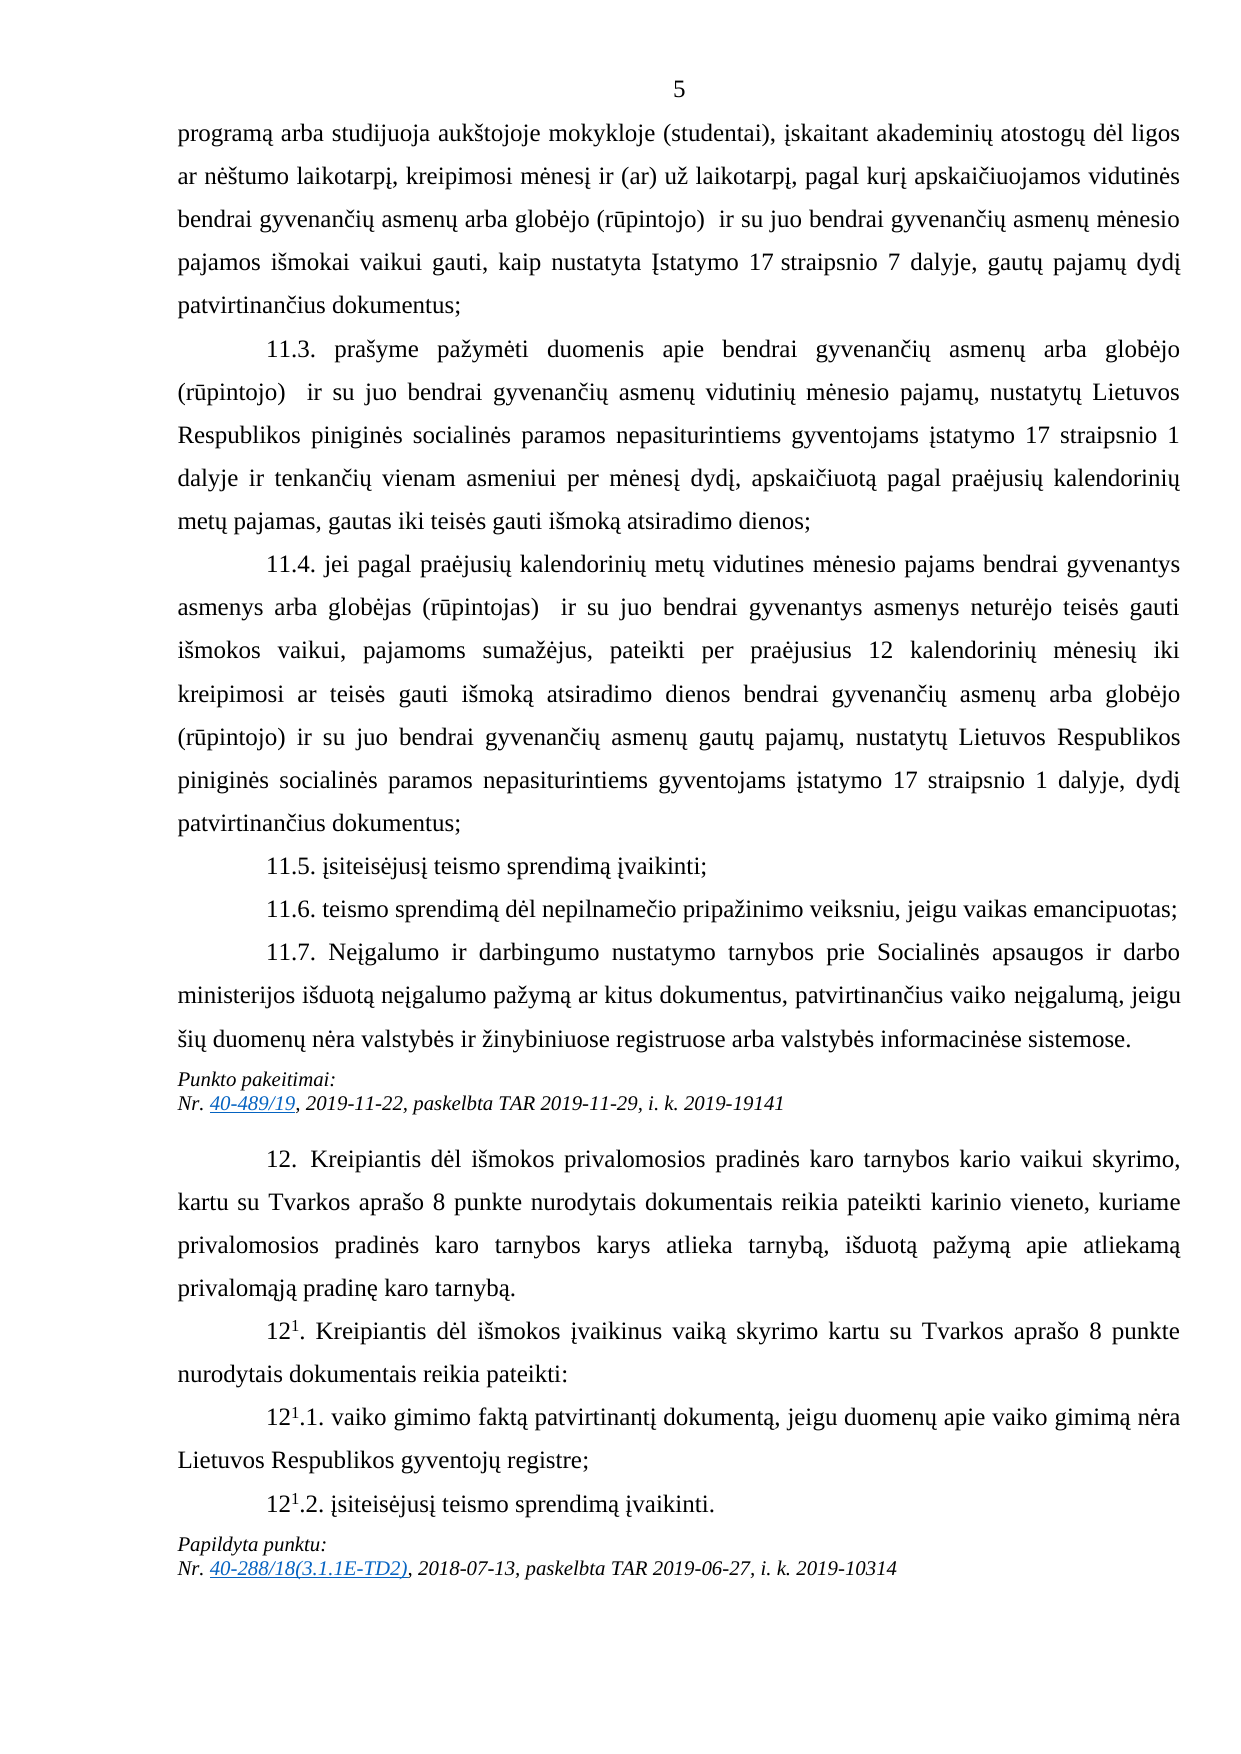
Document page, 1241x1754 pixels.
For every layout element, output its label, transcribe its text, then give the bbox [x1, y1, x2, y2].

text Punkto pakeitimai: [177, 1067, 1181, 1091]
text 11.4. jei pagal praėjusių kalendorinių metų vidutines mėnesio pajams bendrai gyvenantys asmenys arba globėjas (rūpintojas) ir su juo bendrai gyvenantys asmenys neturėjo teisės gauti išmokos vaikui, pajamoms sumažėjus, pateikti per praėjusius 12 kalendorinių mėnesių iki kreipimosi ar teisės gauti išmoką atsiradimo dienos bendrai gyvenančių asmenų arba globėjo (rūpintojo) ir su juo bendrai gyvenančių asmenų gautų pajamų, nustatytų Lietuvos Respublikos piniginės socialinės paramos nepasiturintiems gyventojams įstatymo 17 straipsnio 1 dalyje, dydį patvirtinančius dokumentus; [177, 549, 1181, 837]
text 11.3. prašyme pažymėti duomenis apie bendrai gyvenančių asmenų arba globėjo (rūpintojo) ir su juo bendrai gyvenančių asmenų vidutinių mėnesio pajamų, nustatytų Lietuvos Respublikos piniginės socialinės paramos nepasiturintiems gyventojams įstatymo 17 straipsnio 1 dalyje ir tenkančių vienam asmeniui per mėnesį dydį, apskaičiuotą pagal praėjusių kalendorinių metų pajamas, gautas iki teisės gauti išmoką atsiradimo dienos; [177, 334, 1181, 535]
text 121.1. vaiko gimimo faktą patvirtinantį dokumentą, jeigu duomenų apie vaiko gimimą nėra Lietuvos Respublikos gyventojų registre; [177, 1402, 1181, 1474]
text Papildyta punktu: [177, 1532, 1181, 1556]
text programą arba studijuoja aukštojoje mokykloje (studentai), įskaitant akademinių atostogų dėl ligos ar nėštumo laikotarpį, kreipimosi mėnesį ir (ar) už laikotarpį, pagal kurį apskaičiuojamos vidutinės bendrai gyvenančių asmenų arba globėjo (rūpintojo) ir su juo bendrai gyvenančių asmenų mėnesio pajamos išmokai vaikui gauti, kaip nustatyta Įstatymo 17 straipsnio 7 dalyje, gautų pajamų dydį patvirtinančius dokumentus; [177, 118, 1181, 319]
text 12. Kreipiantis dėl išmokos privalomosios pradinės karo tarnybos kario vaikui skyrimo, kartu su Tvarkos aprašo 8 punkte nurodytais dokumentais reikia pateikti karinio vieneto, kuriame privalomosios pradinės karo tarnybos karys atlieka tarnybą, išduotą pažymą apie atliekamą privalomąją pradinę karo tarnybą. [177, 1144, 1181, 1302]
text 121.2. įsiteisėjusį teismo sprendimą įvaikinti. [177, 1489, 1181, 1517]
text 11.5. įsiteisėjusį teismo sprendimą įvaikinti; [177, 851, 1181, 880]
text 11.6. teismo sprendimą dėl nepilnamečio pripažinimo veiksniu, jeigu vaikas emancipuotas; [177, 894, 1181, 923]
text Nr. 40-288/18(3.1.1E-TD2), 2018-07-13, paskelbta TAR 2019-06-27, i. k. 2019-10314 [177, 1556, 1181, 1580]
text Nr. 40-489/19, 2019-11-22, paskelbta TAR 2019-11-29, i. k. 2019-19141 [177, 1091, 1181, 1115]
text 11.7. Neįgalumo ir darbingumo nustatymo tarnybos prie Socialinės apsaugos ir darbo ministerijos išduotą neįgalumo pažymą ar kitus dokumentus, patvirtinančius vaiko neįgalumą, jeigu šių duomenų nėra valstybės ir žinybiniuose registruose arba valstybės informacinėse sistemose. [177, 937, 1181, 1052]
text 121. Kreipiantis dėl išmokos įvaikinus vaiką skyrimo kartu su Tvarkos aprašo 8 punkte nurodytais dokumentais reikia pateikti: [177, 1316, 1181, 1388]
